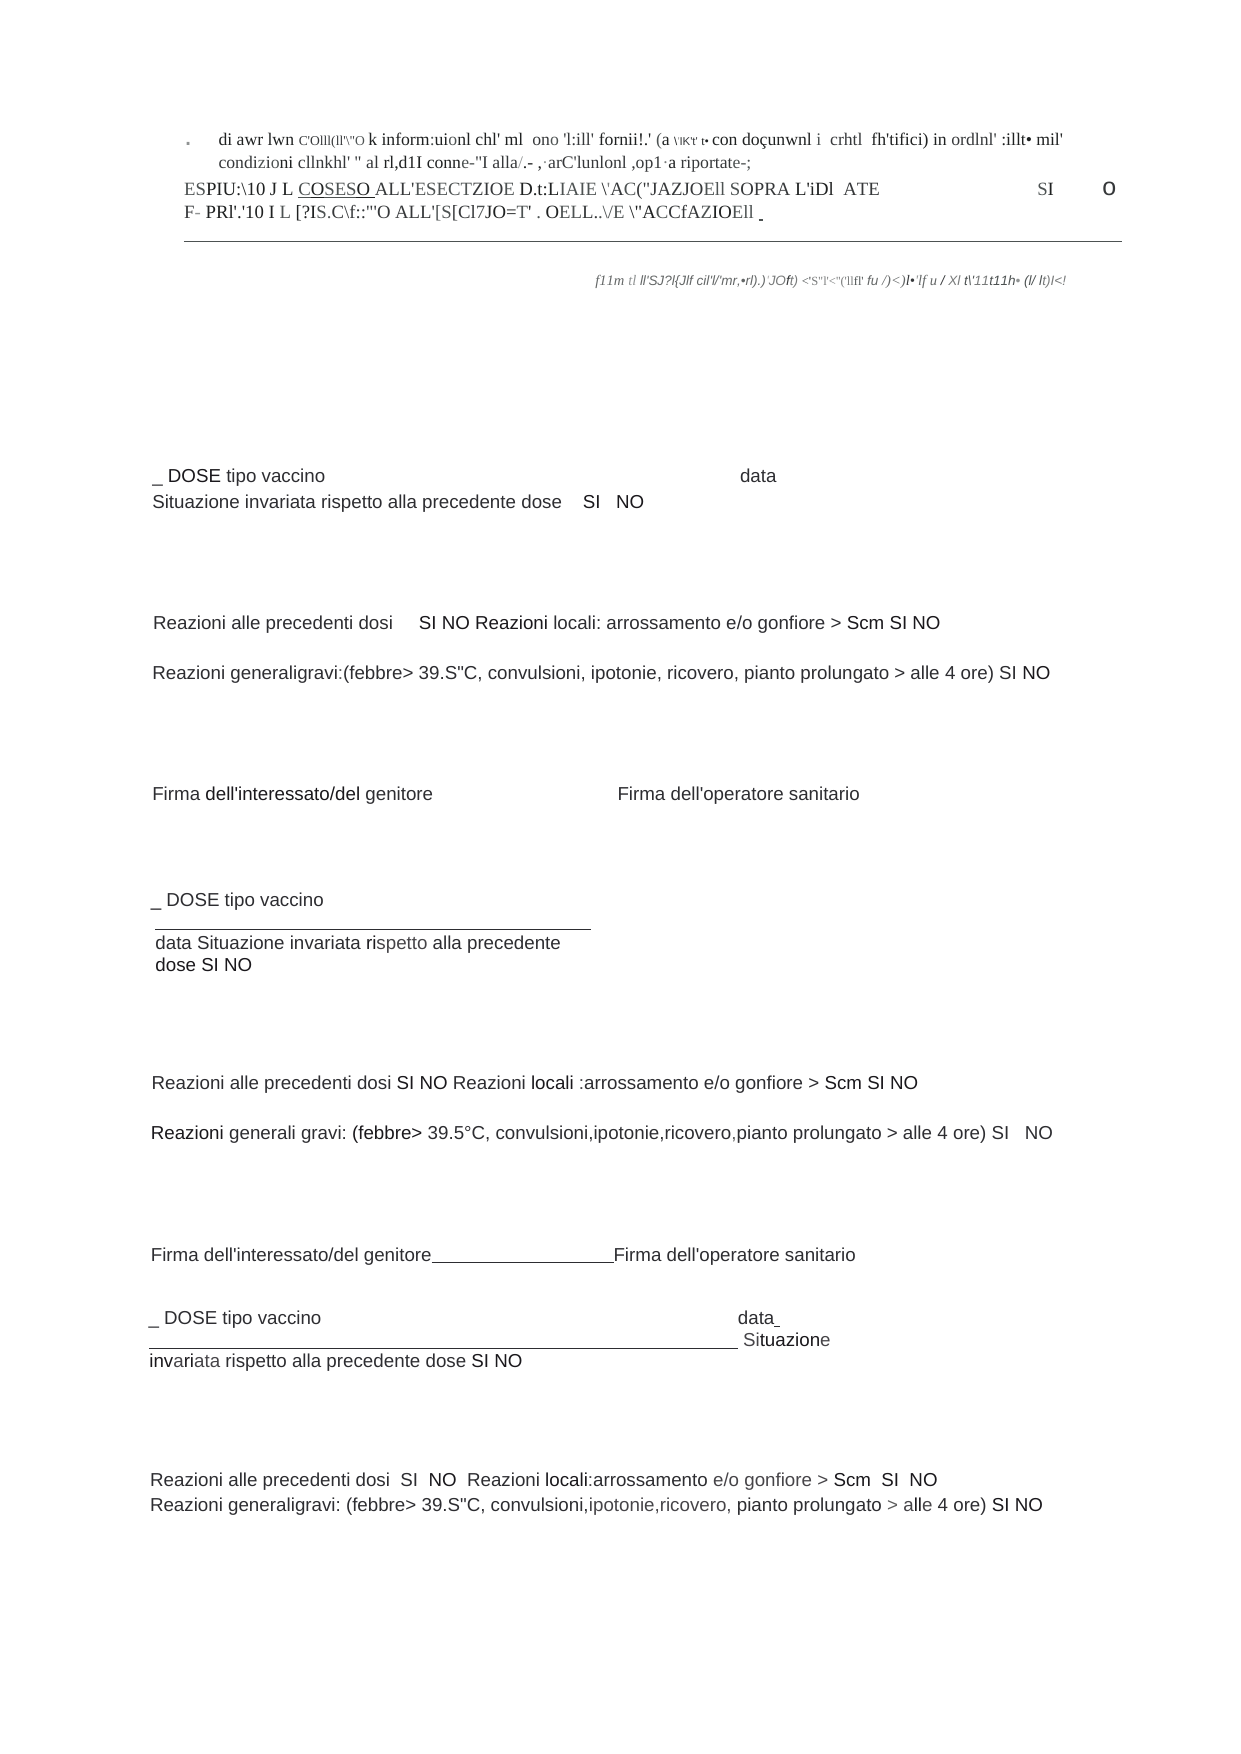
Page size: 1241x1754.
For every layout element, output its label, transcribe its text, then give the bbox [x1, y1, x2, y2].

text Reazioni alle precedenti dosi SI NO Reazioni locali :arrossamento e/o gonfiore > Scm SI NO [151, 1072, 1122, 1093]
text Reazioni alle precedenti dosi SI NO Reazioni locali: arrossamento e/o gonfiore > Scm SI NO [153, 612, 1122, 633]
text . di awr lwn C'Olll(ll'\"O k inform:uionl chl' ml ono 'l:ill' fornii!.' (a \'IK't' t• con doçunwnl i crhtl fh'tifici) in ordlnl' :illt• mil' [184, 118, 1122, 152]
text Reazioni generali gravi: (febbre> 39.5°C, convulsioni,ipotonie,ricovero,pianto prolungato > alle 4 ore) SI NO [151, 1122, 1122, 1144]
text _ DOSE tipo vaccino data [152, 465, 1122, 487]
text _ DOSE tipo vaccino data Situazione invariata rispetto alla precedente dose SI NO [148, 1307, 862, 1372]
text Reazioni generaligravi:(febbre> 39.S"C, convulsioni, ipotonie, ricovero, pianto prolungato > alle 4 ore) SI NO [152, 662, 1122, 683]
text f11m tl ll'SJ?l{Jlf cil'l/'mr,•rl).)'JOft) <'S"l'<''('llfl' fu /)<)l•'lf u / Xl t\'11t11h• (l/ lt)I<! [595, 272, 1122, 289]
text Reazioni alle precedenti dosi SI NO Reazioni locali:arrossamento e/o gonfiore > Scm SI NO [150, 1469, 1122, 1490]
text Firma dell'interessato/del genitore Firma dell'operatore sanitario [152, 782, 1122, 804]
text F- PRl'.'10 I L [?IS.C\f::"'O ALL'[S[Cl7JO=T' . OELL..\/E \"ACCfAZIOEll [184, 201, 1122, 241]
text condizioni cllnkhl' " al rl,d1I conne-"I alla/.- ,·arC'lunlonl ,op1·a riportate-; [218, 152, 1122, 172]
text ESPIU:\10 J L COSESO ALL'ESECTZIOE D.t:LIAIE \'AC("JAZJOEll SOPRA L'iDl ATE SI o [184, 172, 1122, 201]
text Situazione invariata rispetto alla precedente dose SI NO [152, 491, 1122, 512]
text _ DOSE tipo vaccino data Situazione invariata rispetto alla precedente dose SI NO [151, 889, 591, 975]
text Firma dell'interessato/del genitore Firma dell'operatore sanitario [151, 1243, 1122, 1265]
text Reazioni generaligravi: (febbre> 39.S"C, convulsioni,ipotonie,ricovero, pianto prolungato > alle 4 ore) SI NO [149, 1494, 1122, 1516]
